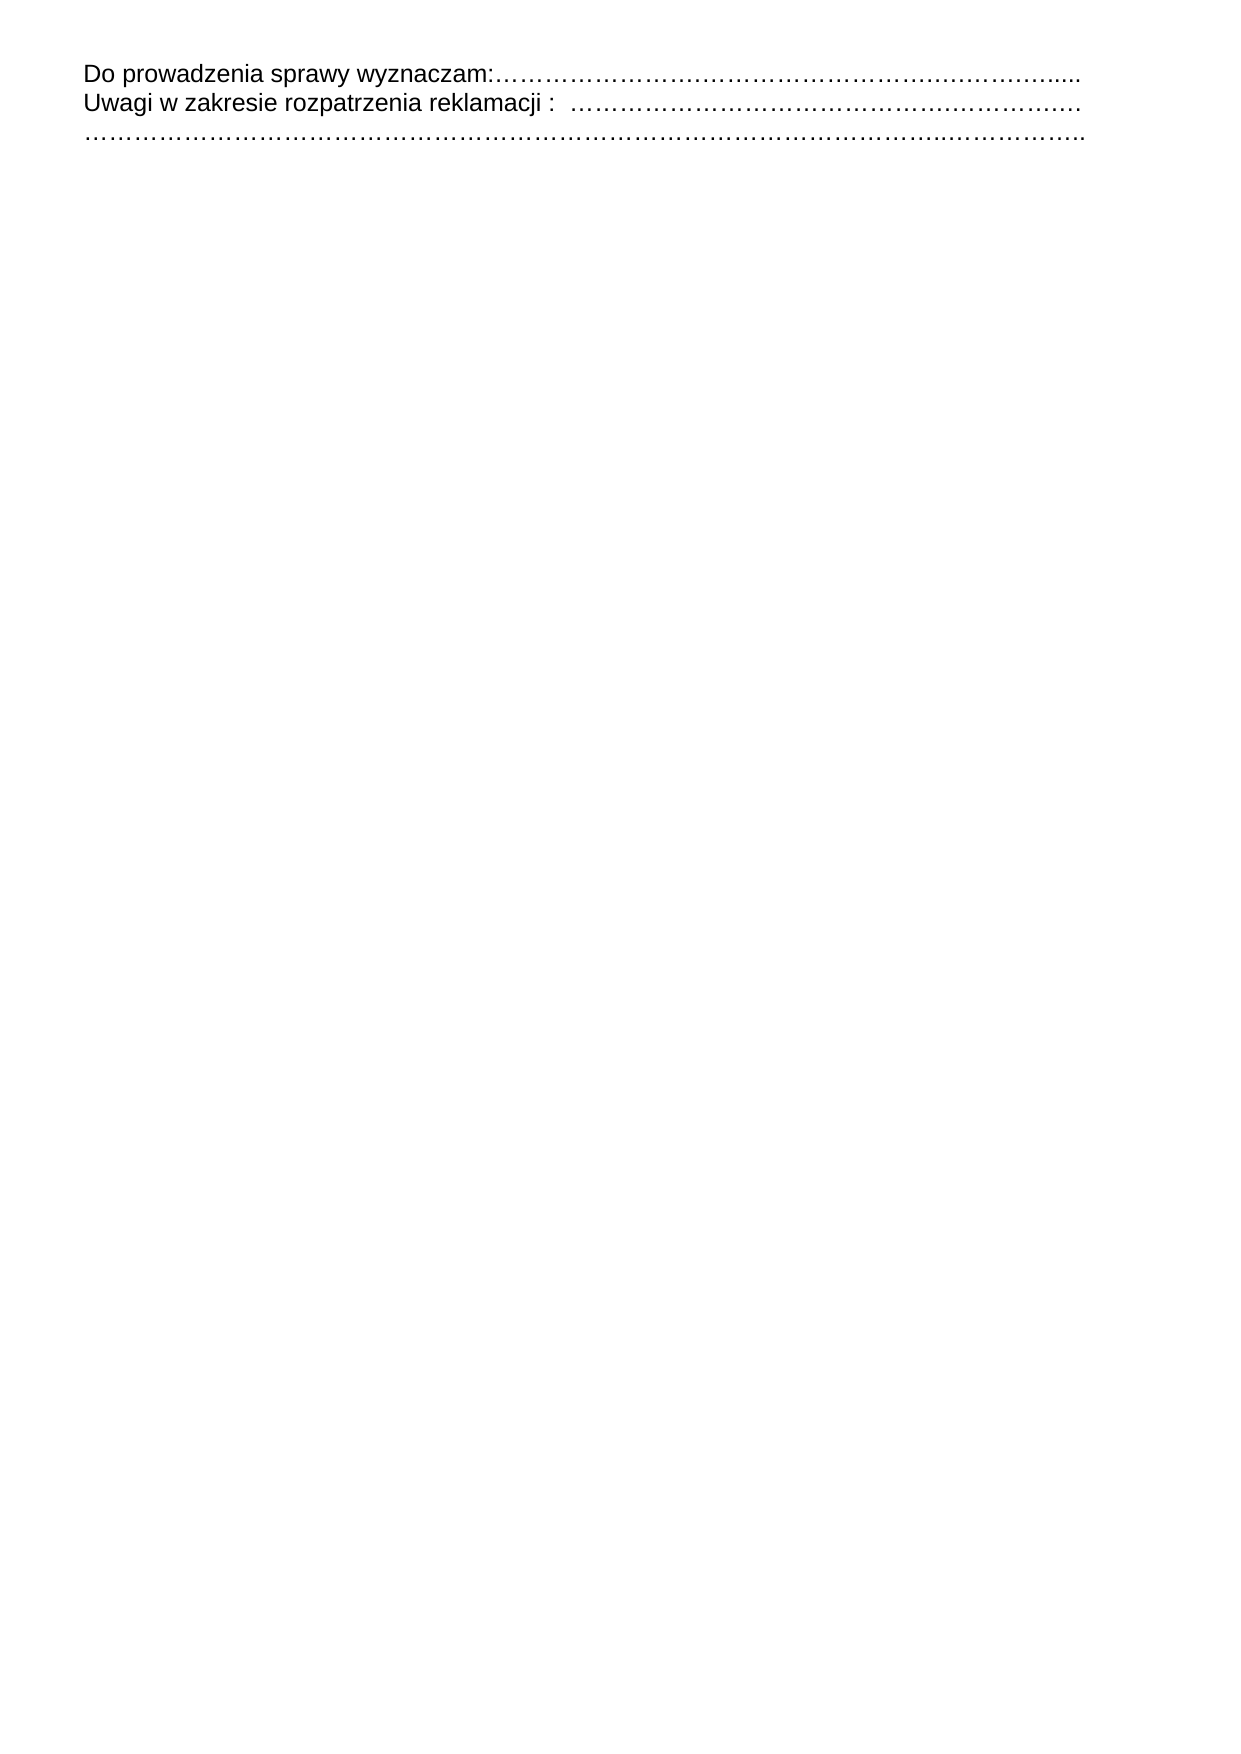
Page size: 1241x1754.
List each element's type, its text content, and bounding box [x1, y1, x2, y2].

text Uwagi w zakresie rozpatrzenia reklamacji : ……………………………………….………….… [0, 88, 1093, 117]
text …………………………………………………………………………………………..…………….. [0, 117, 1093, 145]
text Do prowadzenia sprawy wyznaczam:…………………….……………………….….…….…..... [0, 59, 1093, 88]
